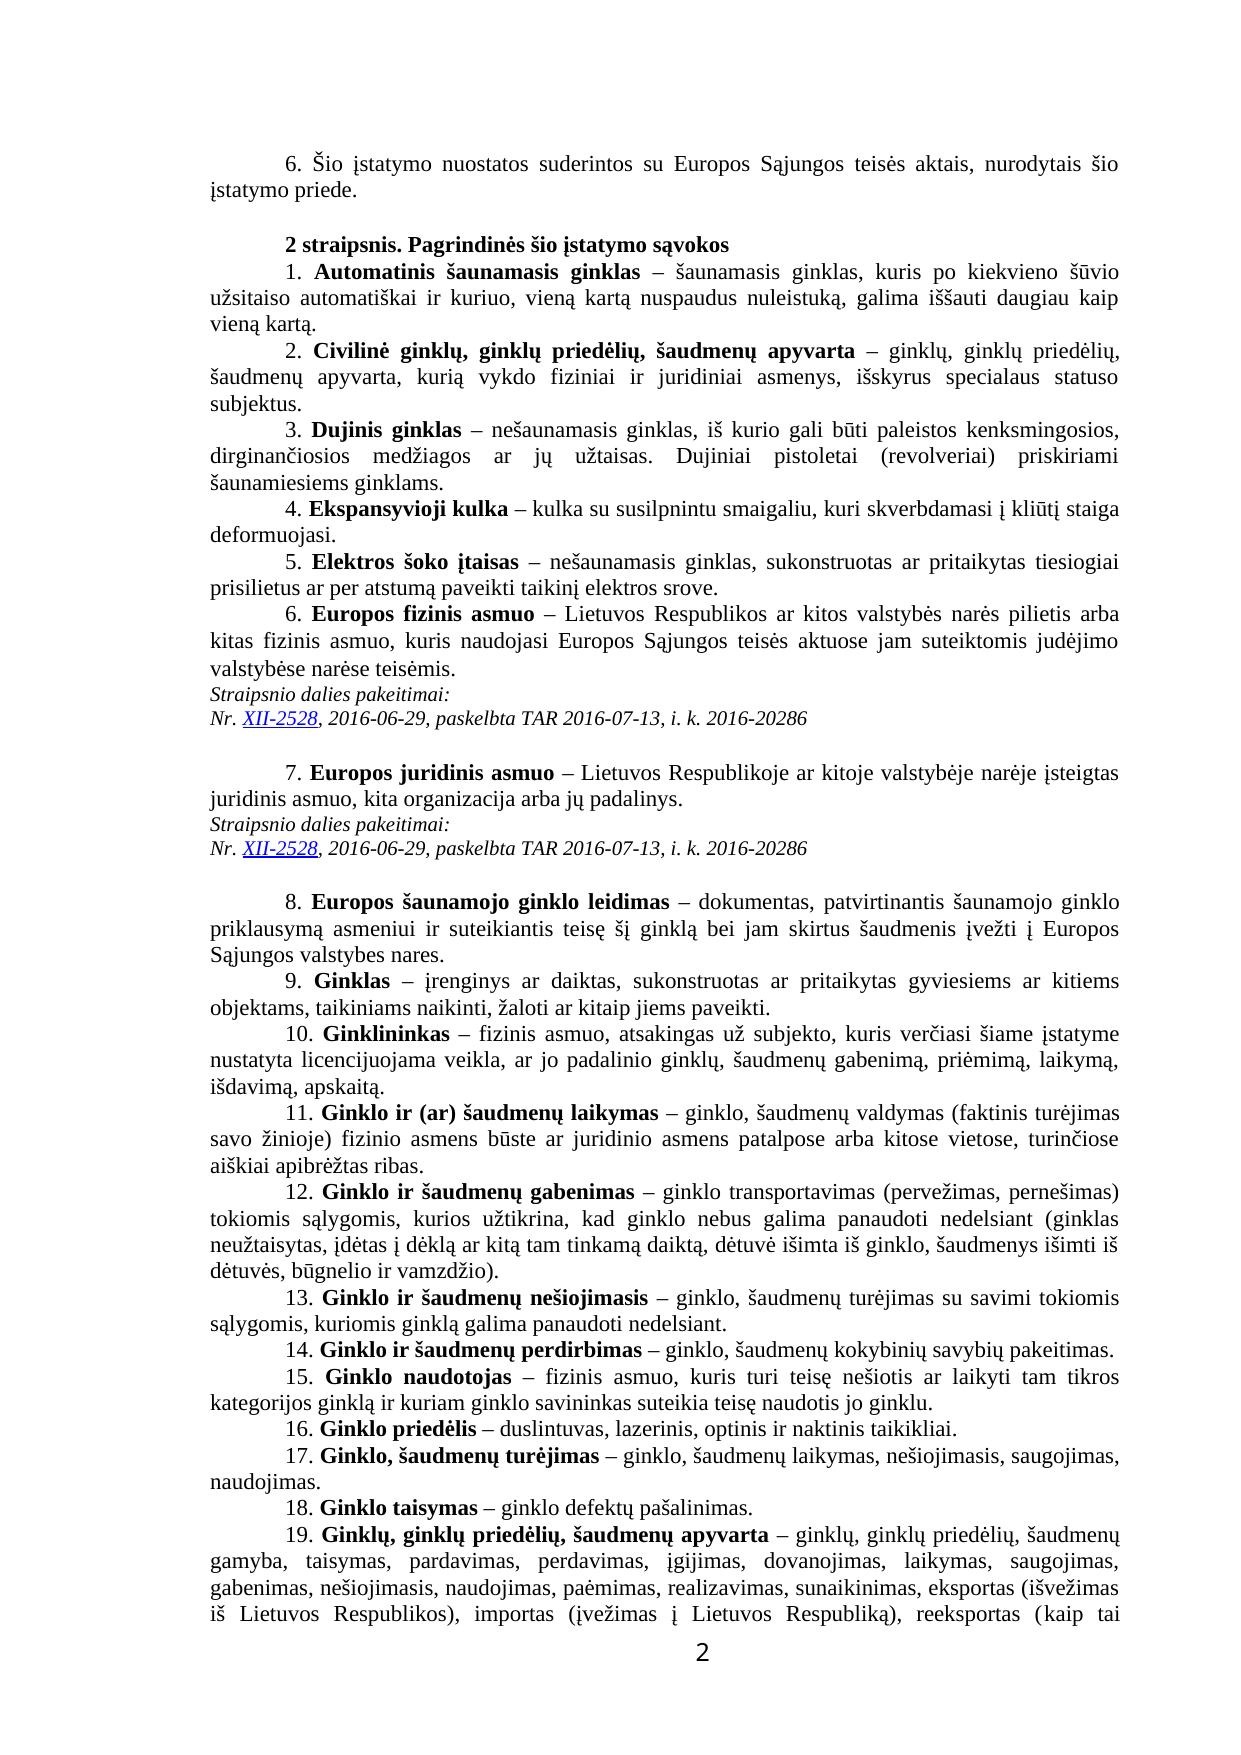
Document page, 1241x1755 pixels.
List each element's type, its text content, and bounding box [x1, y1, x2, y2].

text 2. Civilinė ginklų, ginklų priedėlių, šaudmenų apyvarta – ginklų, ginklų priedėlių, šaudmenų apyvarta, kurią vykdo fiziniai ir juridiniai asmenys, išskyrus specialaus statuso subjektus. [210, 337, 1120, 416]
text 4. Ekspansyvioji kulka – kulka su susilpnintu smaigaliu, kuri skverbdamasi į kliūtį staiga deformuojasi. [210, 495, 1120, 548]
text Nr. XII-2528, 2016-06-29, paskelbta TAR 2016-07-13, i. k. 2016-20286 [210, 706, 1120, 730]
text 8. Europos šaunamojo ginklo leidimas – dokumentas, patvirtinantis šaunamojo ginklo priklausymą asmeniui ir suteikiantis teisę šį ginklą bei jam skirtus šaudmenis įvežti į Europos Sąjungos valstybes nares. [210, 888, 1120, 967]
text 2 straipsnis. Pagrindinės šio įstatymo sąvokos [210, 231, 1120, 258]
text 15. Ginklo naudotojas – fizinis asmuo, kuris turi teisę nešiotis ar laikyti tam tikros kategorijos ginklą ir kuriam ginklo savininkas suteikia teisę naudotis jo ginklu. [210, 1363, 1120, 1415]
text 5. Elektros šoko įtaisas – nešaunamasis ginklas, sukonstruotas ar pritaikytas tiesiogiai prisilietus ar per atstumą paveikti taikinį elektros srove. [210, 548, 1120, 600]
text 3. Dujinis ginklas – nešaunamasis ginklas, iš kurio gali būti paleistos kenksmingosios, dirginančiosios medžiagos ar jų užtaisas. Dujiniai pistoletai (revolveriai) priskiriami šaunamiesiems ginklams. [210, 416, 1120, 495]
text 6. Šio įstatymo nuostatos suderintos su Europos Sąjungos teisės aktais, nurodytais šio įstatymo priede. [210, 150, 1120, 203]
text 6. Europos fizinis asmuo – Lietuvos Respublikos ar kitos valstybės narės pilietis arba kitas fizinis asmuo, kuris naudojasi Europos Sąjungos teisės aktuose jam suteiktomis judėjimo valstybėse narėse teisėmis. [210, 600, 1120, 682]
subtitle 12. Ginklo ir šaudmenų gabenimas – ginklo transportavimas (pervežimas, pernešimas) tokiomis sąlygomis, kurios užtikrina, kad ginklo nebus galima panaudoti nedelsiant (ginklas neužtaisytas, įdėtas į dėklą ar kitą tam tinkamą daiktą, dėtuvė išimta iš ginklo, šaudmenys išimti iš dėtuvės, būgnelio ir vamzdžio). [210, 1178, 1120, 1284]
text 14. Ginklo ir šaudmenų perdirbimas – ginklo, šaudmenų kokybinių savybių pakeitimas. [210, 1336, 1120, 1363]
text 13. Ginklo ir šaudmenų nešiojimasis – ginklo, šaudmenų turėjimas su savimi tokiomis sąlygomis, kuriomis ginklą galima panaudoti nedelsiant. [210, 1284, 1120, 1336]
text 9. Ginklas – įrenginys ar daiktas, sukonstruotas ar pritaikytas gyviesiems ar kitiems objektams, taikiniams naikinti, žaloti ar kitaip jiems paveikti. [210, 967, 1120, 1020]
text Straipsnio dalies pakeitimai: [210, 811, 1120, 836]
text 16. Ginklo priedėlis – duslintuvas, lazerinis, optinis ir naktinis taikikliai. [210, 1415, 1120, 1442]
text 7. Europos juridinis asmuo – Lietuvos Respublikoje ar kitoje valstybėje narėje įsteigtas juridinis asmuo, kita organizacija arba jų padalinys. [210, 759, 1120, 811]
text 10. Ginklininkas – fizinis asmuo, atsakingas už subjekto, kuris verčiasi šiame įstatyme nustatyta licencijuojama veikla, ar jo padalinio ginklų, šaudmenų gabenimą, priėmimą, laikymą, išdavimą, apskaitą. [210, 1020, 1120, 1099]
text 18. Ginklo taisymas – ginklo defektų pašalinimas. [210, 1494, 1120, 1521]
text 17. Ginklo, šaudmenų turėjimas – ginklo, šaudmenų laikymas, nešiojimasis, saugojimas, naudojimas. [210, 1442, 1120, 1494]
text 11. Ginklo ir (ar) šaudmenų laikymas – ginklo, šaudmenų valdymas (faktinis turėjimas savo žinioje) fizinio asmens būste ar juridinio asmens patalpose arba kitose vietose, turinčiose aiškiai apibrėžtas ribas. [210, 1099, 1120, 1178]
text 19. Ginklų, ginklų priedėlių, šaudmenų apyvarta – ginklų, ginklų priedėlių, šaudmenų gamyba, taisymas, pardavimas, perdavimas, įgijimas, dovanojimas, laikymas, saugojimas, gabenimas, nešiojimasis, naudojimas, paėmimas, realizavimas, sunaikinimas, eksportas (išvežimas iš Lietuvos Respublikos), importas (įvežimas į Lietuvos Respubliką), reeksportas (kaip tai [210, 1521, 1120, 1626]
text 1. Automatinis šaunamasis ginklas – šaunamasis ginklas, kuris po kiekvieno šūvio užsitaiso automatiškai ir kuriuo, vieną kartą nuspaudus nuleistuką, galima iššauti daugiau kaip vieną kartą. [210, 258, 1120, 337]
text Nr. XII-2528, 2016-06-29, paskelbta TAR 2016-07-13, i. k. 2016-20286 [210, 836, 1120, 859]
text Straipsnio dalies pakeitimai: [210, 682, 1120, 706]
